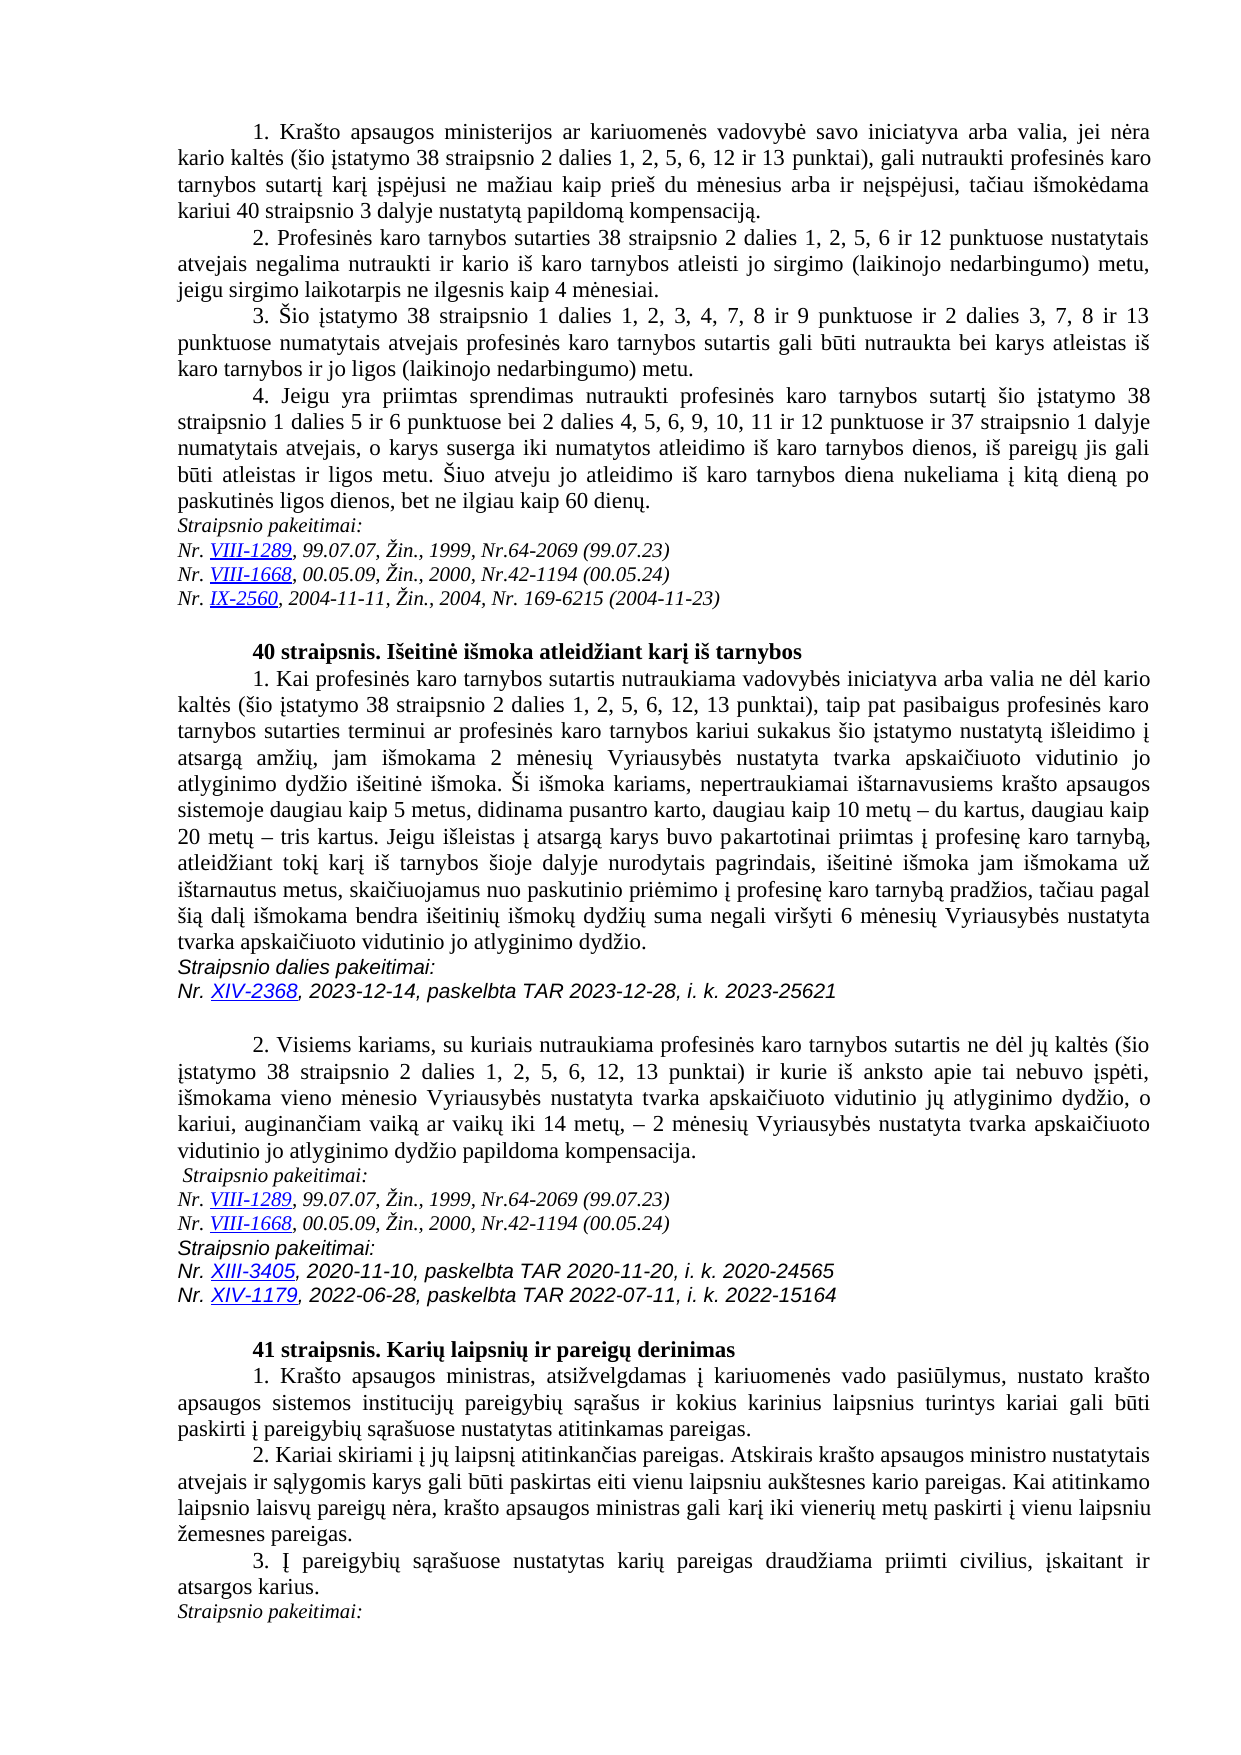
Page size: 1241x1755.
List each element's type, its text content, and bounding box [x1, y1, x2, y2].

text Nr. VIII-1289, 99.07.07, Žin., 1999, Nr.64-2069 (99.07.23) [177, 537, 1152, 562]
text 40 straipsnis. Išeitinė išmoka atleidžiant karį iš tarnybos [177, 638, 1152, 665]
text Nr. VIII-1668, 00.05.09, Žin., 2000, Nr.42-1194 (00.05.24) [177, 1211, 1152, 1235]
text 41 straipsnis. Karių laipsnių ir pareigų derinimas [177, 1336, 1152, 1362]
text 1. Kai profesinės karo tarnybos sutartis nutraukiama vadovybės iniciatyva arba valia ne dėl kario kaltės (šio įstatymo 38 straipsnio 2 dalies 1, 2, 5, 6, 12, 13 punktai), taip pat pasibaigus profesinės karo tarnybos sutarties terminui ar profesinės karo tarnybos kariui sukakus šio įstatymo nustatytą išleidimo į atsargą amžių, jam išmokama 2 mėnesių Vyriausybės nustatyta tvarka apskaičiuoto vidutinio jo atlyginimo dydžio išeitinė išmoka. Ši išmoka kariams, nepertraukiamai ištarnavusiems krašto apsaugos sistemoje daugiau kaip 5 metus, didinama pusantro karto, daugiau kaip 10 metų – du kartus, daugiau kaip 20 metų – tris kartus. Jeigu išleistas į atsargą karys buvo pakartotinai priimtas į profesinę karo tarnybą, atleidžiant tokį karį iš tarnybos šioje dalyje nurodytais pagrindais, išeitinė išmoka jam išmokama už ištarnautus metus, skaičiuojamus nuo paskutinio priėmimo į profesinę karo tarnybą pradžios, tačiau pagal šią dalį išmokama bendra išeitinių išmokų dydžių suma negali viršyti 6 mėnesių Vyriausybės nustatyta tvarka apskaičiuoto vidutinio jo atlyginimo dydžio. [177, 665, 1152, 955]
text 2. Visiems kariams, su kuriais nutraukiama profesinės karo tarnybos sutartis ne dėl jų kaltės (šio įstatymo 38 straipsnio 2 dalies 1, 2, 5, 6, 12, 13 punktai) ir kurie iš anksto apie tai nebuvo įspėti, išmokama vieno mėnesio Vyriausybės nustatyta tvarka apskaičiuoto vidutinio jų atlyginimo dydžio, o kariui, auginančiam vaiką ar vaikų iki 14 metų, – 2 mėnesių Vyriausybės nustatyta tvarka apskaičiuoto vidutinio jo atlyginimo dydžio papildoma kompensacija. [177, 1031, 1152, 1163]
text 1. Krašto apsaugos ministerijos ar kariuomenės vadovybė savo iniciatyva arba valia, jei nėra kario kaltės (šio įstatymo 38 straipsnio 2 dalies 1, 2, 5, 6, 12 ir 13 punktai), gali nutraukti profesinės karo tarnybos sutartį karį įspėjusi ne mažiau kaip prieš du mėnesius arba ir neįspėjusi, tačiau išmokėdama kariui 40 straipsnio 3 dalyje nustatytą papildomą kompensaciją. [177, 118, 1152, 223]
text Straipsnio pakeitimai: [177, 513, 1152, 537]
text Nr. VIII-1668, 00.05.09, Žin., 2000, Nr.42-1194 (00.05.24) [177, 562, 1152, 586]
text 2. Kariai skiriami į jų laipsnį atitinkančias pareigas. Atskirais krašto apsaugos ministro nustatytais atvejais ir sąlygomis karys gali būti paskirtas eiti vienu laipsniu aukštesnes kario pareigas. Kai atitinkamo laipsnio laisvų pareigų nėra, krašto apsaugos ministras gali karį iki vienerių metų paskirti į vienu laipsniu žemesnes pareigas. [177, 1441, 1152, 1547]
text 4. Jeigu yra priimtas sprendimas nutraukti profesinės karo tarnybos sutartį šio įstatymo 38 straipsnio 1 dalies 5 ir 6 punktuose bei 2 dalies 4, 5, 6, 9, 10, 11 ir 12 punktuose ir 37 straipsnio 1 dalyje numatytais atvejais, o karys suserga iki numatytos atleidimo iš karo tarnybos dienos, iš pareigų jis gali būti atleistas ir ligos metu. Šiuo atveju jo atleidimo iš karo tarnybos diena nukeliama į kitą dieną po paskutinės ligos dienos, bet ne ilgiau kaip 60 dienų. [177, 382, 1152, 513]
text Straipsnio pakeitimai: [177, 1235, 1152, 1259]
text Nr. XIV-2368, 2023-12-14, paskelbta TAR 2023-12-28, i. k. 2023-25621 [177, 979, 1152, 1003]
text 2. Profesinės karo tarnybos sutarties 38 straipsnio 2 dalies 1, 2, 5, 6 ir 12 punktuose nustatytais atvejais negalima nutraukti ir kario iš karo tarnybos atleisti jo sirgimo (laikinojo nedarbingumo) metu, jeigu sirgimo laikotarpis ne ilgesnis kaip 4 mėnesiai. [177, 223, 1152, 303]
text Nr. IX-2560, 2004-11-11, Žin., 2004, Nr. 169-6215 (2004-11-23) [177, 586, 1152, 610]
text Straipsnio pakeitimai: [177, 1599, 1152, 1623]
text Straipsnio dalies pakeitimai: [177, 955, 1152, 979]
text 1. Krašto apsaugos ministras, atsižvelgdamas į kariuomenės vado pasiūlymus, nustato krašto apsaugos sistemos institucijų pareigybių sąrašus ir kokius karinius laipsnius turintys kariai gali būti paskirti į pareigybių sąrašuose nustatytas atitinkamas pareigas. [177, 1362, 1152, 1441]
text 3. Šio įstatymo 38 straipsnio 1 dalies 1, 2, 3, 4, 7, 8 ir 9 punktuose ir 2 dalies 3, 7, 8 ir 13 punktuose numatytais atvejais profesinės karo tarnybos sutartis gali būti nutraukta bei karys atleistas iš karo tarnybos ir jo ligos (laikinojo nedarbingumo) metu. [177, 303, 1152, 382]
text Nr. XIII-3405, 2020-11-10, paskelbta TAR 2020-11-20, i. k. 2020-24565 [177, 1259, 1152, 1283]
text 3. Į pareigybių sąrašuose nustatytas karių pareigas draudžiama priimti civilius, įskaitant ir atsargos karius. [177, 1547, 1152, 1599]
text Nr. XIV-1179, 2022-06-28, paskelbta TAR 2022-07-11, i. k. 2022-15164 [177, 1283, 1152, 1307]
text Nr. VIII-1289, 99.07.07, Žin., 1999, Nr.64-2069 (99.07.23) [177, 1187, 1152, 1211]
text Straipsnio pakeitimai: [177, 1163, 1152, 1187]
